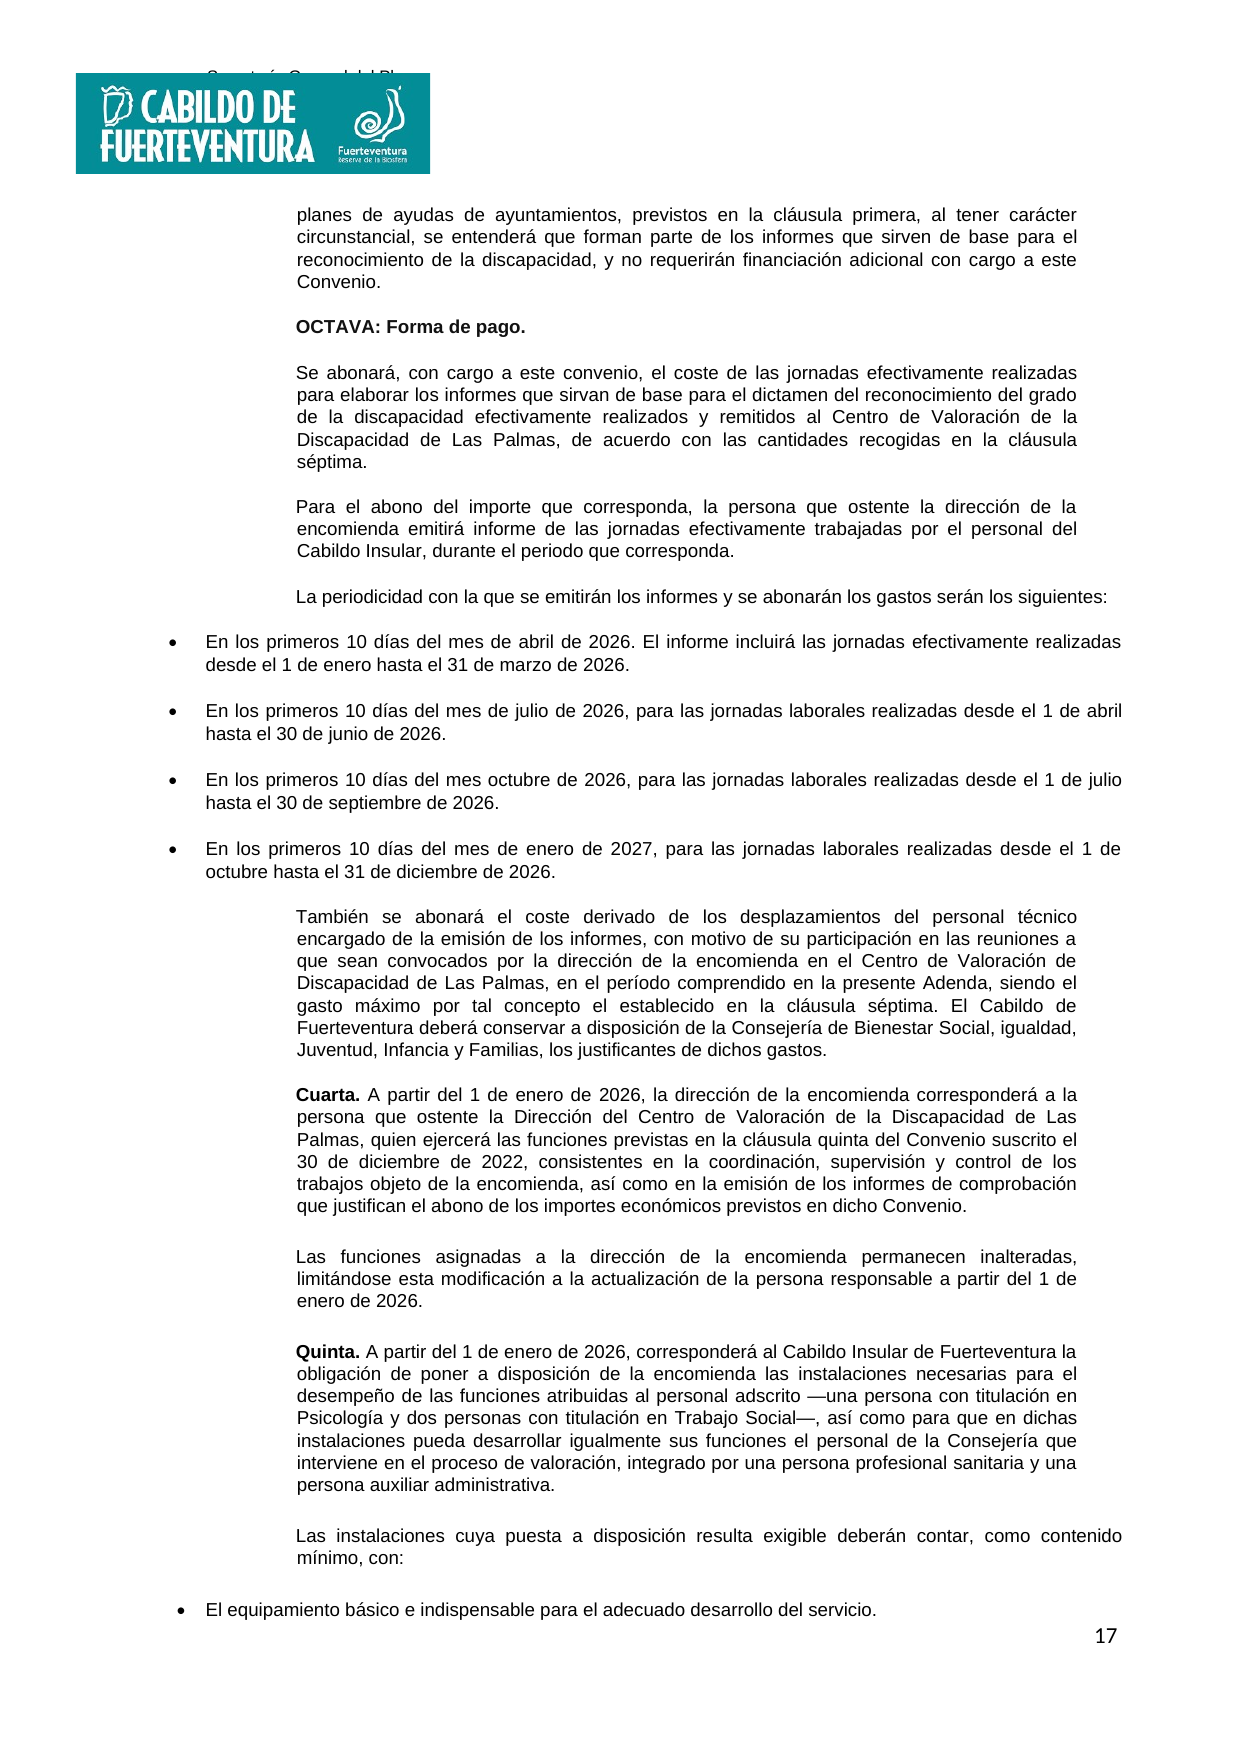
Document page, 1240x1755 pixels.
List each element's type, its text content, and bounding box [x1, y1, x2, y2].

text Las instalaciones cuya puesta a disposición resulta exigible deberán contar, como contenido mínimo, con: [296, 1525, 1123, 1568]
text Para el abono del importe que corresponda, la persona que ostente la dirección de la encomienda emitirá informe de las jornadas efectivamente trabajadas por el personal del Cabildo Insular, durante el periodo que corresponda. [296, 496, 1078, 562]
text También se abonará el coste derivado de los desplazamientos del personal técnico encargado de la emisión de los informes, con motivo de su participación en las reuniones a que sean convocados por la dirección de la encomienda en el Centro de Valoración de Discapacidad de Las Palmas, en el período comprendido en la presente Adenda, siendo el gasto máximo por tal concepto el establecido en la cláusula séptima. El Cabildo de Fuerteventura deberá conservar a disposición de la Consejería de Bienestar Social, igualdad, Juventud, Infancia y Familias, los justificantes de dichos gastos. [296, 906, 1078, 1060]
text Se abonará, con cargo a este convenio, el coste de las jornadas efectivamente realizadas para elaborar los informes que sirvan de base para el dictamen del reconocimiento del grado de la discapacidad efectivamente realizados y remitidos al Centro de Valoración de la Discapacidad de Las Palmas, de acuerdo con las cantidades recogidas en la cláusula séptima. [296, 362, 1078, 472]
list En los primeros 10 días del mes octubre de 2026, para las jornadas laborales realizadas desde el 1 de julio hasta el 30 de septiembre de 2026. [168, 768, 1123, 813]
picture [75, 73, 431, 174]
list En los primeros 10 días del mes de enero de 2027, para las jornadas laborales realizadas desde el 1 de octubre hasta el 31 de diciembre de 2026. [168, 837, 1123, 882]
list El equipamiento básico e indispensable para el adecuado desarrollo del servicio. [176, 1598, 1123, 1621]
text OCTAVA: Forma de pago. [296, 316, 1123, 337]
text Quinta. A partir del 1 de enero de 2026, corresponderá al Cabildo Insular de Fuerteventura la obligación de poner a disposición de la encomienda las instalaciones necesarias para el desempeño de las funciones atribuidas al personal adscrito —una persona con titulación en Psicología y dos personas con titulación en Trabajo Social—, así como para que en dichas instalaciones pueda desarrollar igualmente sus funciones el personal de la Consejería que interviene en el proceso de valoración, integrado por una persona profesional sanitaria y una persona auxiliar administrativa. [296, 1341, 1078, 1495]
text planes de ayudas de ayuntamientos, previstos en la cláusula primera, al tener carácter circunstancial, se entenderá que forman parte de los informes que sirven de base para el reconocimiento de la discapacidad, y no requerirán financiación adicional con cargo a este Convenio. [296, 204, 1078, 292]
text Las funciones asignadas a la dirección de la encomienda permanecen inalteradas, limitándose esta modificación a la actualización de la persona responsable a partir del 1 de enero de 2026. [296, 1246, 1078, 1312]
list En los primeros 10 días del mes de abril de 2026. El informe incluirá las jornadas efectivamente realizadas desde el 1 de enero hasta el 31 de marzo de 2026. [168, 631, 1123, 676]
text La periodicidad con la que se emitirán los informes y se abonarán los gastos serán los siguientes: [296, 585, 1123, 607]
text Cuarta. A partir del 1 de enero de 2026, la dirección de la encomienda corresponderá a la persona que ostente la Dirección del Centro de Valoración de la Discapacidad de Las Palmas, quien ejercerá las funciones previstas en la cláusula quinta del Convenio suscrito el 30 de diciembre de 2022, consistentes en la coordinación, supervisión y control de los trabajos objeto de la encomienda, así como en la emisión de los informes de comprobación que justifican el abono de los importes económicos previstos en dicho Convenio. [296, 1084, 1078, 1216]
list En los primeros 10 días del mes de julio de 2026, para las jornadas laborales realizadas desde el 1 de abril hasta el 30 de junio de 2026. [168, 699, 1123, 744]
